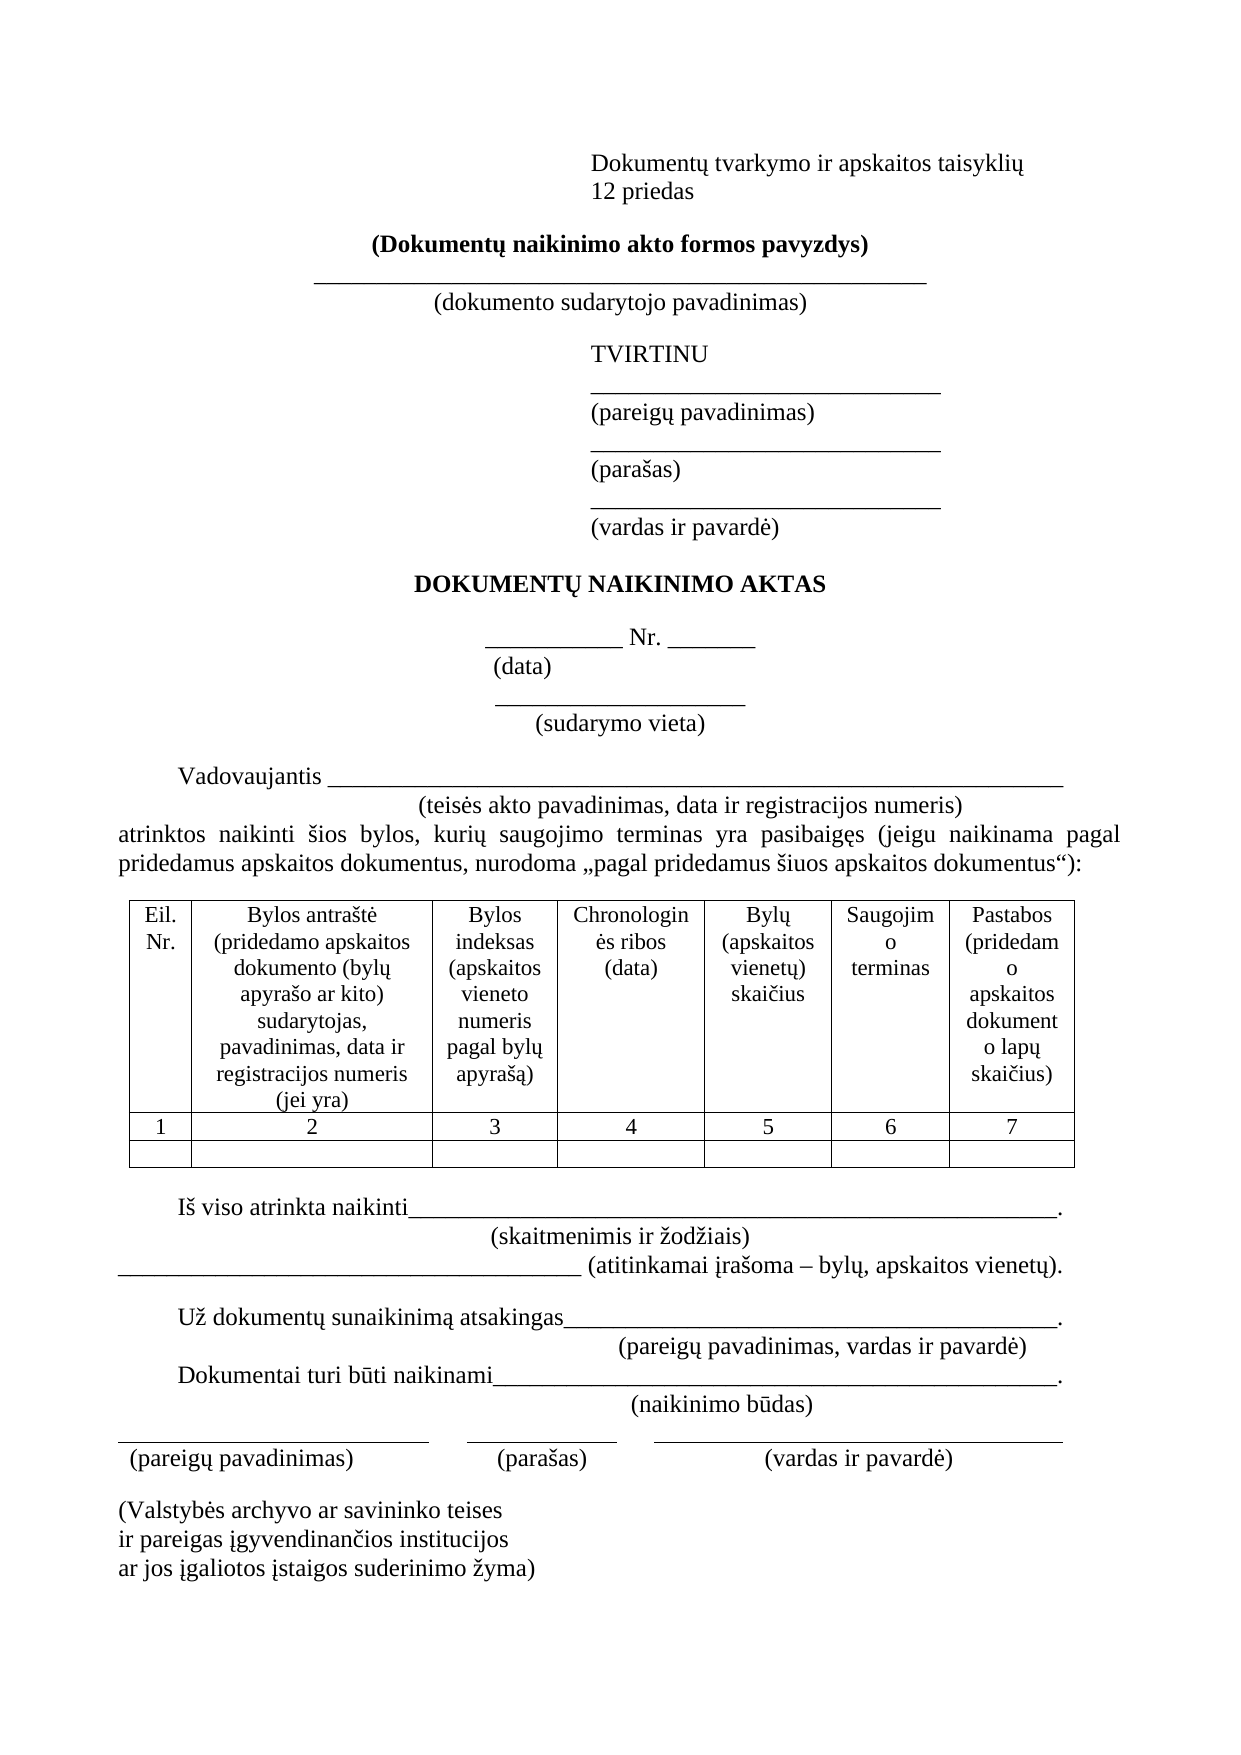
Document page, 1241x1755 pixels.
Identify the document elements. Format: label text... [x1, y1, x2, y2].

text (vardas ir pavardė) [591, 512, 1122, 541]
table_cell 5 [705, 1113, 831, 1140]
text (data) [118, 651, 1122, 680]
table_header Bylos indeksas (apskaitos vieneto numeris pagal bylų apyrašą) [433, 901, 557, 1112]
text (atitinkamai įrašoma – bylų, apskaitos vienetų). [118, 1250, 1122, 1278]
text Iš viso atrinkta naikinti . [118, 1192, 1122, 1221]
table_header Chronologinės ribos (data) [558, 901, 704, 1112]
table_cell [705, 1141, 831, 1167]
text (naikinimo būdas) [118, 1389, 1122, 1417]
text (skaitmenimis ir žodžiais) [118, 1221, 1122, 1250]
table_cell [433, 1141, 557, 1167]
text (Valstybės archyvo ar savininko teises [118, 1495, 1122, 1524]
text Vadovaujantis [118, 761, 1122, 790]
table_header (parašas) [467, 1443, 617, 1471]
table_cell 1 [130, 1113, 191, 1140]
text (teisės akto pavadinimas, data ir registracijos numeris) [118, 790, 1122, 819]
text (parašas) [591, 454, 1122, 483]
text ____________________ [118, 680, 1122, 708]
text TVIRTINU [591, 339, 1122, 368]
text ar jos įgaliotos įstaigos suderinimo žyma) [118, 1553, 1122, 1582]
text ____________________________ [591, 368, 1122, 397]
table_cell 3 [433, 1113, 557, 1140]
text Dokumentai turi būti naikinami . [118, 1360, 1122, 1389]
text (Dokumentų naikinimo akto formos pavyzdys) [118, 229, 1122, 258]
text (pareigų pavadinimas) [591, 397, 1122, 426]
table_header (pareigų pavadinimas) [118, 1443, 429, 1471]
text ir pareigas įgyvendinančios institucijos [118, 1524, 1122, 1553]
table_header Saugojimo terminas [832, 901, 949, 1112]
text ____________________________ [591, 483, 1122, 512]
text 12 priedas [591, 176, 1122, 205]
table_cell 6 [832, 1113, 949, 1140]
table_header [429, 1442, 467, 1471]
text (pareigų pavadinimas, vardas ir pavardė) [118, 1331, 1122, 1360]
table_header Bylų (apskaitos vienetų) skaičius [705, 901, 831, 1112]
text Dokumentų tvarkymo ir apskaitos taisyklių [591, 148, 1122, 176]
table_cell [130, 1141, 191, 1167]
table_header Bylos antraštė (pridedamo apskaitos dokumento (bylų apyrašo ar kito) sudarytojas, pavadinimas, data ir registracijos numeris (jei yra) [192, 901, 432, 1112]
text atrinktos naikinti šios bylos, kurių saugojimo terminas yra pasibaigęs (jeigu naikinama pagal pridedamus apskaitos dokumentus, nurodoma „pagal pridedamus šiuos apskaitos dokumentus“): [118, 819, 1122, 876]
text (dokumento sudarytojo pavadinimas) [118, 287, 1122, 315]
text ___________ Nr. _______ [118, 622, 1122, 651]
table_cell [192, 1141, 432, 1167]
table_cell 7 [950, 1113, 1074, 1140]
text ____________________________ [591, 426, 1122, 454]
text DOKUMENTŲ NAIKINIMO AKTAS [118, 569, 1122, 598]
table_cell 4 [558, 1113, 704, 1140]
text Už dokumentų sunaikinimą atsakingas . [118, 1302, 1122, 1331]
table_cell [558, 1141, 704, 1167]
text _________________________________________________ [118, 258, 1122, 287]
table_cell 2 [192, 1113, 432, 1140]
table_header [617, 1442, 654, 1471]
text (sudarymo vieta) [118, 708, 1122, 737]
table_cell [832, 1141, 949, 1167]
table_header Eil. Nr. [130, 901, 191, 1112]
table_header Pastabos (pridedamo apskaitos dokumento lapų skaičius) [950, 901, 1074, 1112]
table_cell [950, 1141, 1074, 1167]
table_header (vardas ir pavardė) [654, 1443, 1063, 1471]
